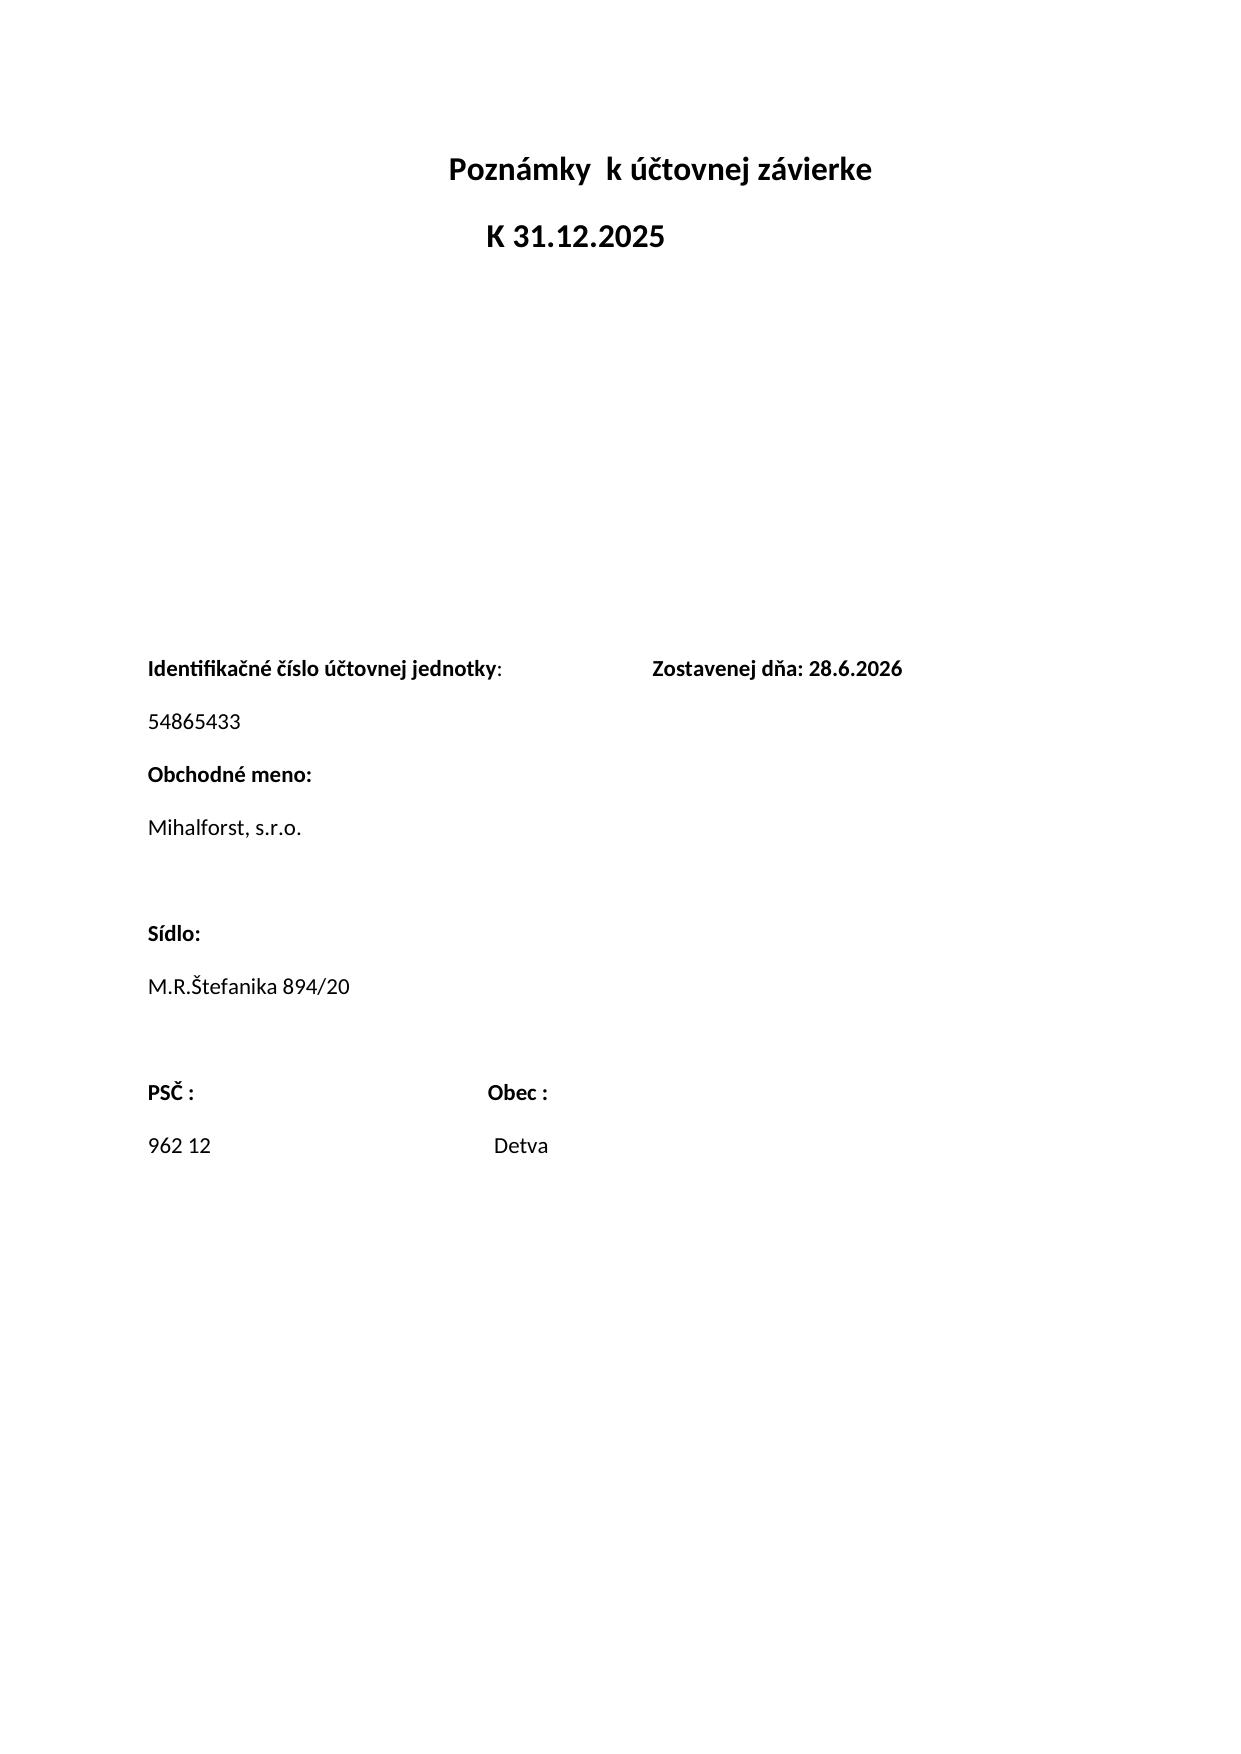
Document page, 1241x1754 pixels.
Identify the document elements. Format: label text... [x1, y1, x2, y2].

text Identifikačné číslo účtovnej jednotky: Zostavenej dňa: 28.6.2026 [148, 654, 1093, 682]
text Sídlo: [148, 919, 1093, 947]
text Obchodné meno: [148, 760, 1093, 788]
text 54865433 [148, 707, 1093, 735]
text 962 12 Detva [148, 1131, 1093, 1159]
text M.R.Štefanika 894/20 [148, 972, 1093, 1000]
text Mihalforst, s.r.o. [148, 813, 1093, 841]
text Poznámky k účtovnej závierke [148, 148, 1093, 188]
text K 31.12.2025 [148, 215, 1093, 256]
text PSČ : Obec : [148, 1078, 1093, 1106]
